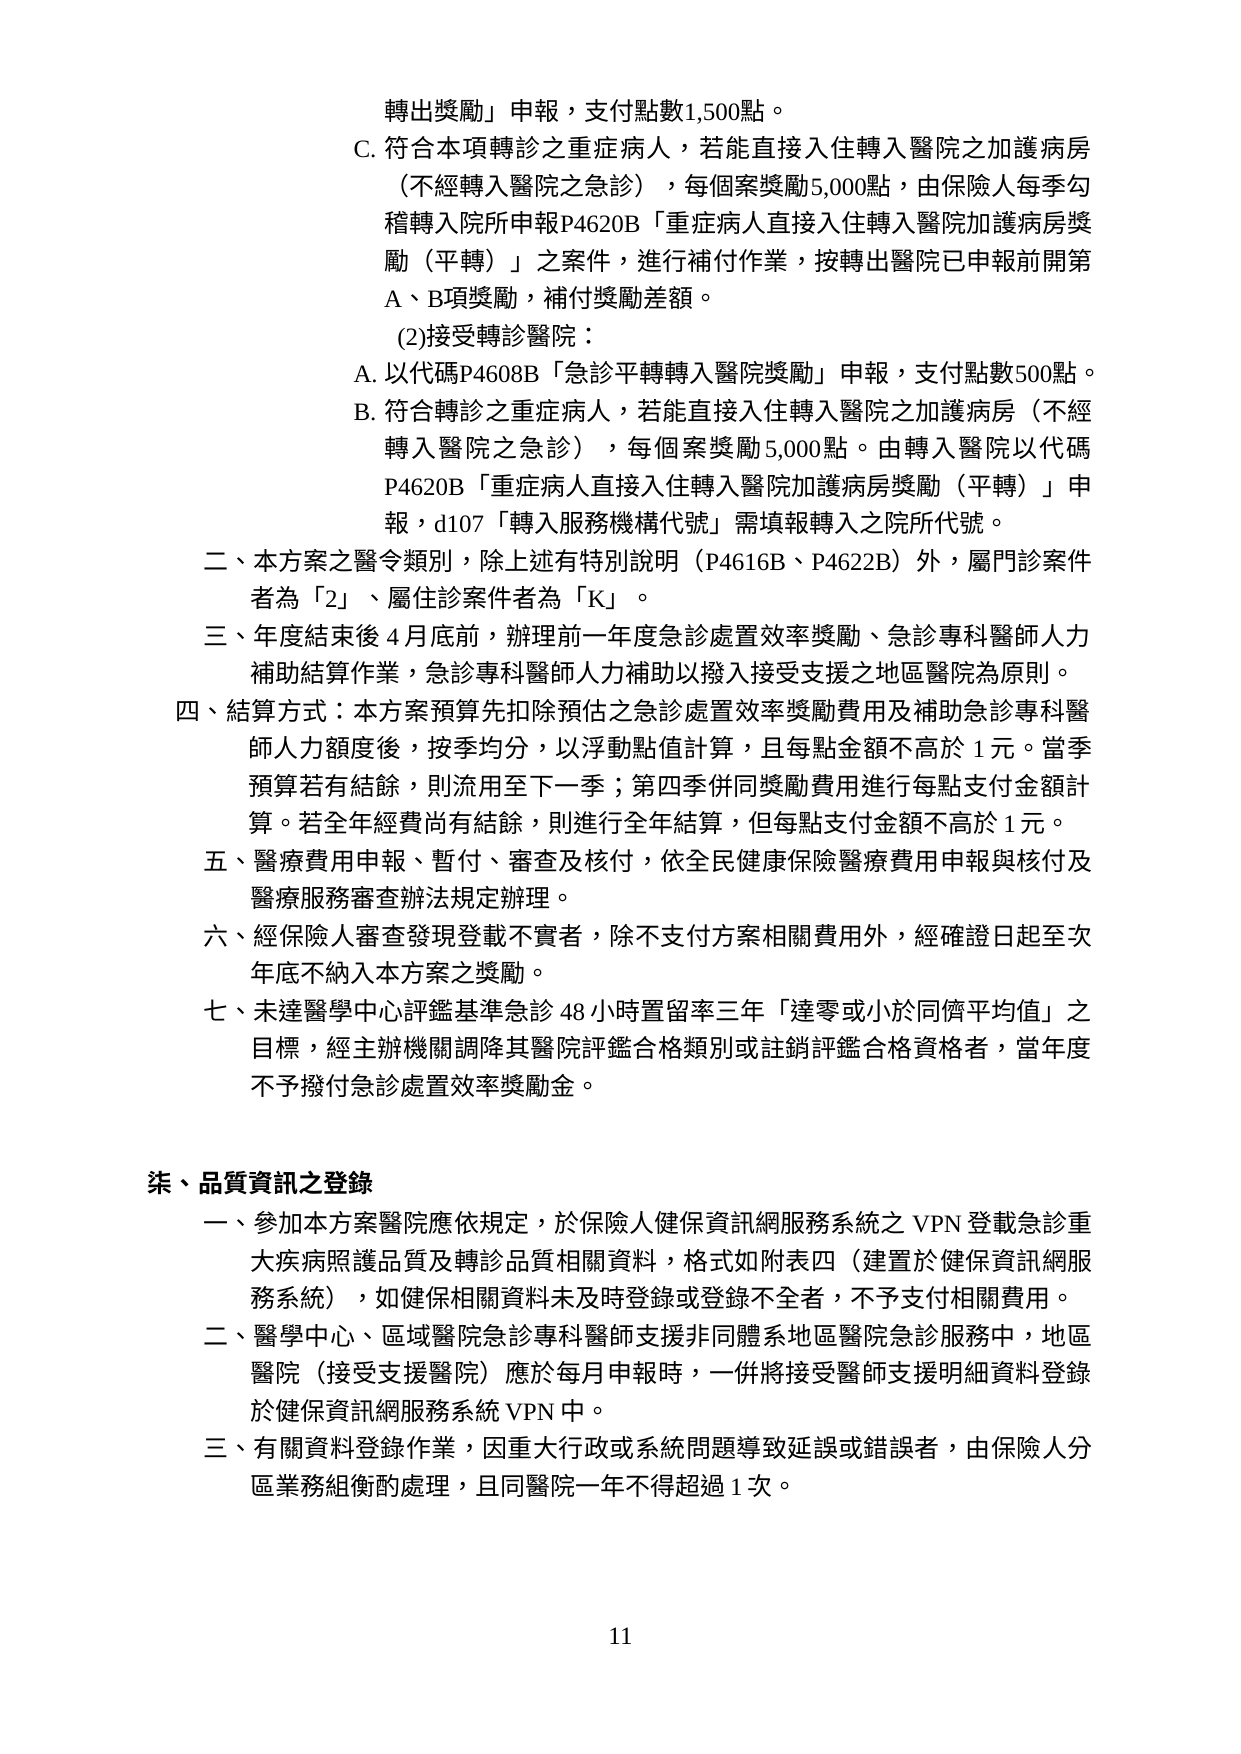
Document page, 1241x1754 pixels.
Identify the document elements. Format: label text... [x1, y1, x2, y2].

list 符合本項轉診之重症病人，若能直接入住轉入醫院之加護病房（不經轉入醫院之急診），每個案獎勵5,000點，由保險人每季勾稽轉入院所申報P4620B「重症病人直接入住轉入醫院加護病房獎勵（平轉）」之案件，進行補付作業，按轉出醫院已申報前開第A、B項獎勵，補付獎勵差額。 [353, 127, 1092, 315]
list 品質資訊之登錄 [148, 1140, 1092, 1202]
list 以代碼P4608B「急診平轉轉入醫院獎勵」申報，支付點數500點。 [353, 352, 1092, 390]
text 五、醫療費用申報、暫付、審查及核付，依全民健康保險醫療費用申報與核付及醫療服務審查辦法規定辦理。 [203, 840, 1092, 915]
text 二、醫學中心、區域醫院急診專科醫師支援非同體系地區醫院急診服務中，地區醫院（接受支援醫院）應於每月申報時，一倂將接受醫師支援明細資料登錄於健保資訊網服務系統VPN中。 [203, 1315, 1092, 1427]
text 二、本方案之醫令類別，除上述有特別說明（P4616B、P4622B）外，屬門診案件者為「2」、屬住診案件者為「K」。 [203, 540, 1092, 615]
text 七、未達醫學中心評鑑基準急診48小時置留率三年「達零或小於同儕平均值」之目標，經主辦機關調降其醫院評鑑合格類別或註銷評鑑合格資格者，當年度不予撥付急診處置效率獎勵金。 [203, 990, 1092, 1102]
list 轉出獎勵」申報，支付點數1,500點。 [353, 90, 1092, 127]
text 四、結算方式：本方案預算先扣除預估之急診處置效率獎勵費用及補助急診專科醫師人力額度後，按季均分，以浮動點值計算，且每點金額不高於1元。當季預算若有結餘，則流用至下一季；第四季併同獎勵費用進行每點支付金額計算。若全年經費尚有結餘，則進行全年結算，但每點支付金額不高於1元。 [148, 690, 1092, 840]
text 三、有關資料登錄作業，因重大行政或系統問題導致延誤或錯誤者，由保險人分區業務組衡酌處理，且同醫院一年不得超過1次。 [203, 1427, 1092, 1502]
text (2)接受轉診醫院： [397, 315, 1092, 352]
text 六、經保險人審查發現登載不實者，除不支付方案相關費用外，經確證日起至次年底不納入本方案之獎勵。 [203, 915, 1092, 990]
text 三、年度結束後4月底前，辦理前一年度急診處置效率獎勵、急診專科醫師人力補助結算作業，急診專科醫師人力補助以撥入接受支援之地區醫院為原則。 [203, 615, 1092, 690]
list 符合轉診之重症病人，若能直接入住轉入醫院之加護病房（不經轉入醫院之急診），每個案獎勵5,000點。由轉入醫院以代碼P4620B「重症病人直接入住轉入醫院加護病房獎勵（平轉）」申報，d107「轉入服務機構代號」需填報轉入之院所代號。 [353, 390, 1092, 540]
text 一、參加本方案醫院應依規定，於保險人健保資訊網服務系統之VPN登載急診重大疾病照護品質及轉診品質相關資料，格式如附表四（建置於健保資訊網服務系統），如健保相關資料未及時登錄或登錄不全者，不予支付相關費用。 [203, 1202, 1092, 1315]
